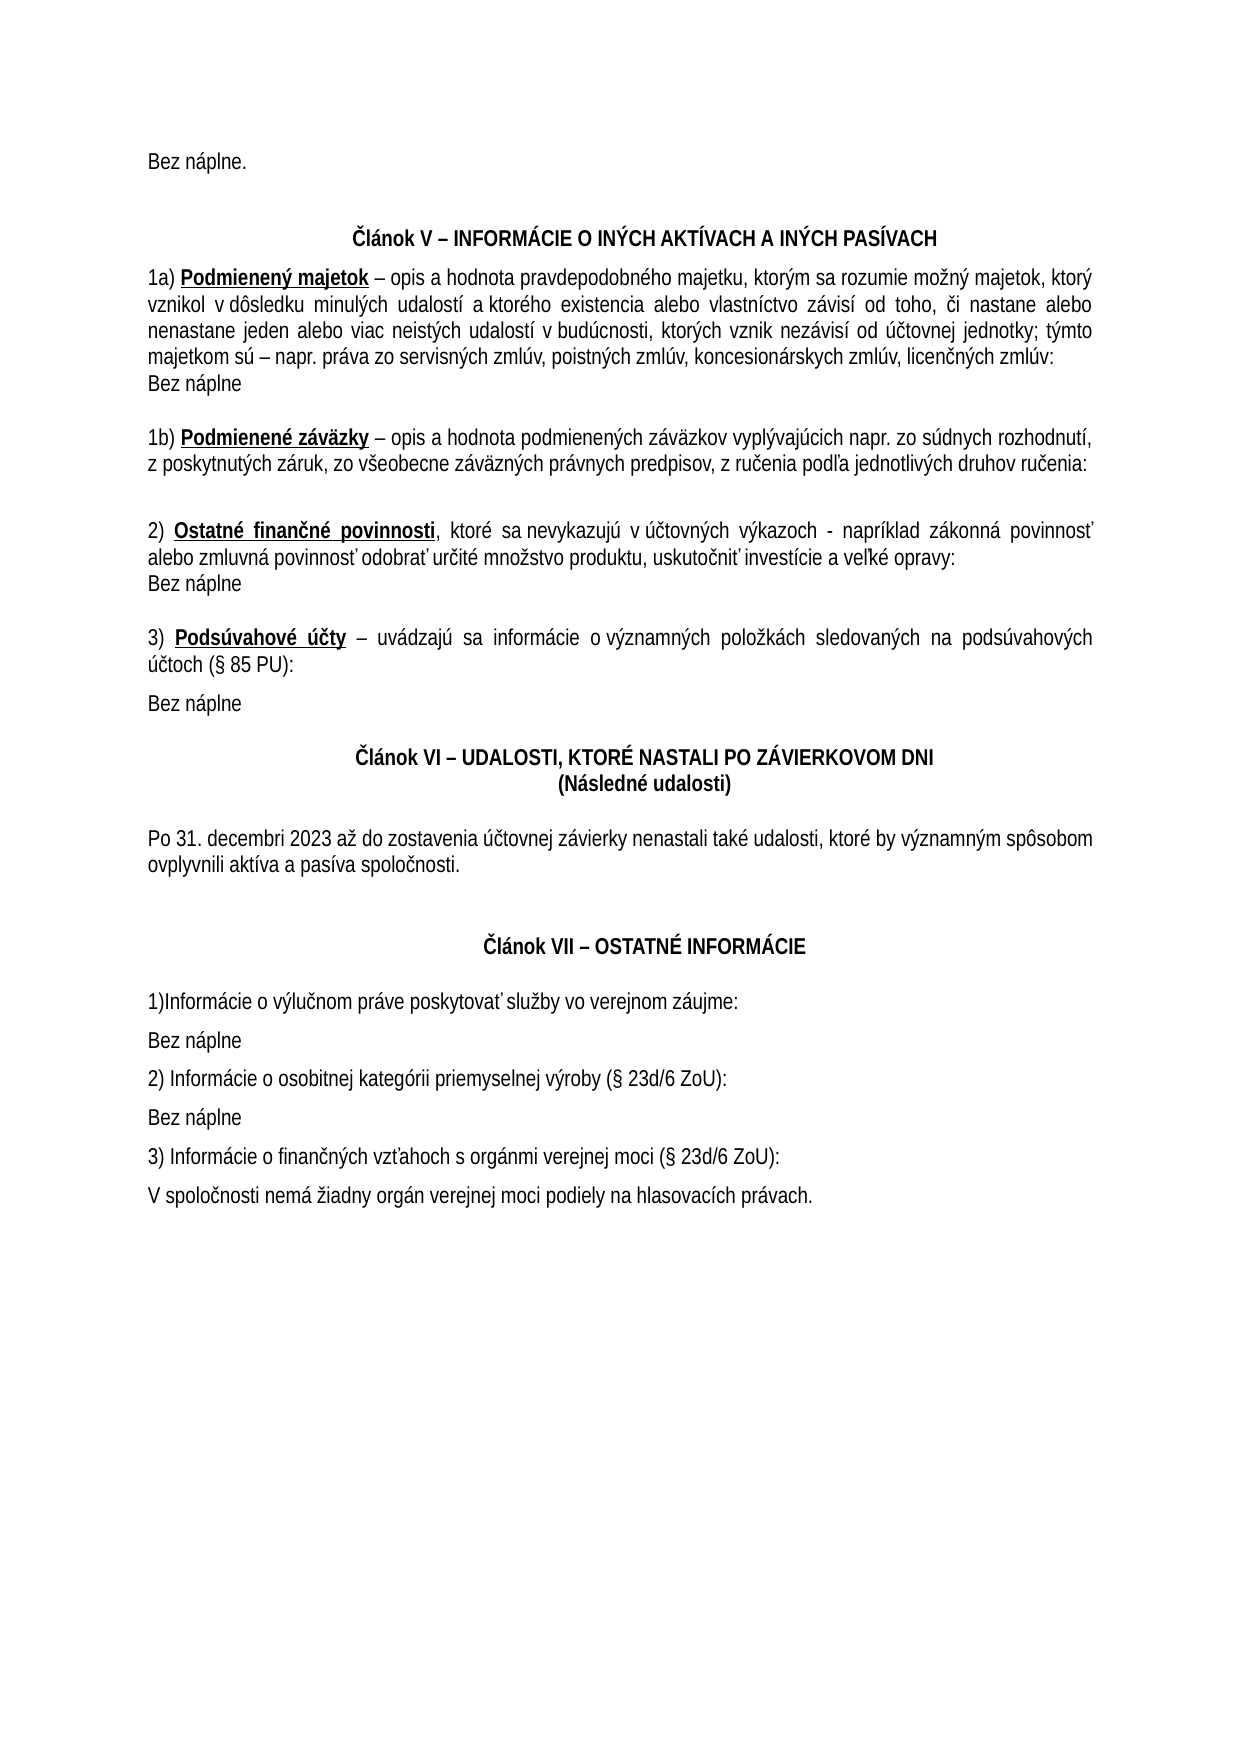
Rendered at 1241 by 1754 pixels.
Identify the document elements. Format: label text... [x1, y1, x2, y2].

text Bez náplne [148, 1104, 1142, 1131]
text Bez náplne [148, 1027, 1142, 1053]
text Po 31. decembri 2023 až do zostavenia účtovnej závierky nenastali také udalosti, ktoré by významným spôsobom ovplyvnili aktíva a pasíva spoločnosti. [148, 824, 1141, 877]
text 2) Informácie o osobitnej kategórii priemyselnej výroby (§ 23d/6 ZoU): [148, 1065, 1142, 1092]
text Článok VI – UDALOSTI, KTORÉ NASTALI PO ZÁVIERKOVOM DNI [148, 744, 1141, 770]
text Bez náplne [148, 689, 1093, 716]
text 3) Informácie o finančných vzťahoch s orgánmi verejnej moci (§ 23d/6 ZoU): [148, 1143, 1142, 1169]
text 1)Informácie o výlučnom práve poskytovať služby vo verejnom záujme: [148, 988, 1142, 1014]
text 3) Podsúvahové účty – uvádzajú sa informácie o významných položkách sledovaných na podsúvahových účtoch (§ 85 PU): [148, 624, 1093, 677]
text Bez náplne. [148, 148, 1142, 174]
text 1b) Podmienené záväzky – opis a hodnota podmienených záväzkov vyplývajúcich napr. zo súdnych rozhodnutí, z poskytnutých záruk, zo všeobecne záväzných právnych predpisov, z ručenia podľa jednotlivých druhov ručenia: [148, 424, 1093, 477]
text Článok V – INFORMÁCIE O INÝCH AKTÍVACH A INÝCH PASÍVACH [148, 225, 1142, 252]
text V spoločnosti nemá žiadny orgán verejnej moci podiely na hlasovacích právach. [148, 1182, 1142, 1208]
text (Následné udalosti) [148, 770, 1141, 797]
text Bez náplne [148, 570, 1093, 596]
text 1a) Podmienený majetok – opis a hodnota pravdepodobného majetku, ktorým sa rozumie možný majetok, ktorý vznikol v dôsledku minulých udalostí a ktorého existencia alebo vlastníctvo závisí od toho, či nastane alebo nenastane jeden alebo viac neistých udalostí v budúcnosti, ktorých vznik nezávisí od účtovnej jednotky; týmto majetkom sú – napr. práva zo servisných zmlúv, poistných zmlúv, koncesionárskych zmlúv, licenčných zmlúv: [148, 264, 1093, 369]
text Článok VII – OSTATNÉ INFORMÁCIE [148, 933, 1141, 960]
text 2) Ostatné finančné povinnosti, ktoré sa nevykazujú v účtovných výkazoch - napríklad zákonná povinnosť alebo zmluvná povinnosť odobrať určité množstvo produktu, uskutočniť investície a veľké opravy: [148, 517, 1093, 570]
text Bez náplne [148, 369, 1093, 396]
